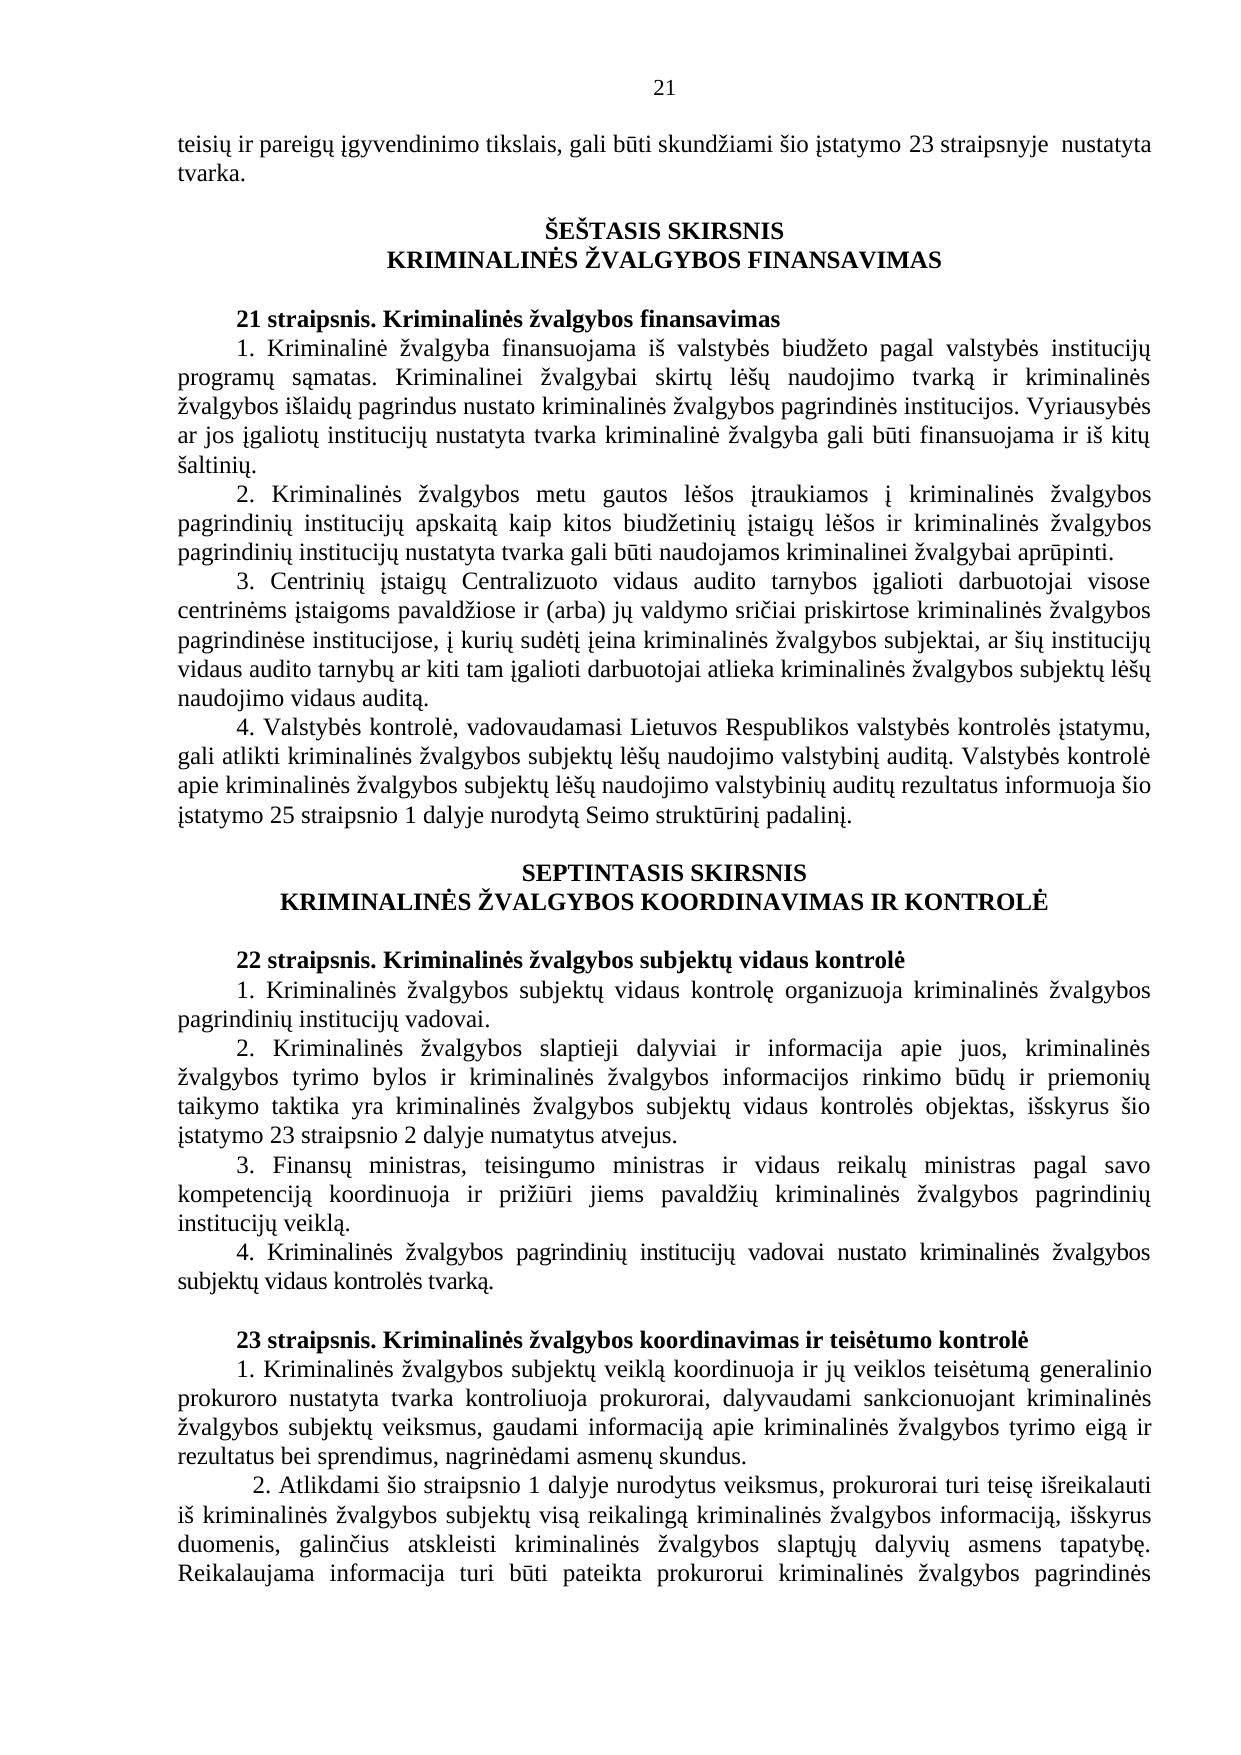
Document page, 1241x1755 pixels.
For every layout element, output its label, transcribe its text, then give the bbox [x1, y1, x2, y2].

text 1. Kriminalinės žvalgybos subjektų vidaus kontrolę organizuoja kriminalinės žvalgybos pagrindinių institucijų vadovai. [177, 975, 1152, 1033]
text 2. Kriminalinės žvalgybos metu gautos lėšos įtraukiamos į kriminalinės žvalgybos pagrindinių institucijų apskaitą kaip kitos biudžetinių įstaigų lėšos ir kriminalinės žvalgybos pagrindinių institucijų nustatyta tvarka gali būti naudojamos kriminalinei žvalgybai aprūpinti. [177, 479, 1152, 566]
text 1. Kriminalinės žvalgybos subjektų veiklą koordinuoja ir jų veiklos teisėtumą generalinio prokuroro nustatyta tvarka kontroliuoja prokurorai, dalyvaudami sankcionuojant kriminalinės žvalgybos subjektų veiksmus, gaudami informaciją apie kriminalinės žvalgybos tyrimo eigą ir rezultatus bei sprendimus, nagrinėdami asmenų skundus. [177, 1354, 1152, 1471]
text 21 straipsnis. Kriminalinės žvalgybos finansavimas [177, 304, 1152, 333]
text 4. Kriminalinės žvalgybos pagrindinių institucijų vadovai nustato kriminalinės žvalgybos subjektų vidaus kontrolės tvarką. [177, 1237, 1152, 1296]
text teisių ir pareigų įgyvendinimo tikslais, gali būti skundžiami šio įstatymo 23 straipsnyje nustatyta tvarka. [177, 129, 1152, 187]
text 23 straipsnis. Kriminalinės žvalgybos koordinavimas ir teisėtumo kontrolė [177, 1325, 1152, 1354]
text SEPTINTASIS SKIRSNIS [177, 858, 1152, 887]
text KRIMINALINĖS ŽVALGYBOS KOORDINAVIMAS IR KONTROLĖ [177, 887, 1152, 916]
text KRIMINALINĖS ŽVALGYBOS FINANSAVIMAS [177, 246, 1152, 275]
text 3. Centrinių įstaigų Centralizuoto vidaus audito tarnybos įgalioti darbuotojai visose centrinėms įstaigoms pavaldžiose ir (arba) jų valdymo sričiai priskirtose kriminalinės žvalgybos pagrindinėse institucijose, į kurių sudėtį įeina kriminalinės žvalgybos subjektai, ar šių institucijų vidaus audito tarnybų ar kiti tam įgalioti darbuotojai atlieka kriminalinės žvalgybos subjektų lėšų naudojimo vidaus auditą. [177, 566, 1152, 712]
text 3. Finansų ministras, teisingumo ministras ir vidaus reikalų ministras pagal savo kompetenciją koordinuoja ir prižiūri jiems pavaldžių kriminalinės žvalgybos pagrindinių institucijų veiklą. [177, 1150, 1152, 1237]
text 2. Atlikdami šio straipsnio 1 dalyje nurodytus veiksmus, prokurorai turi teisę išreikalauti iš kriminalinės žvalgybos subjektų visą reikalingą kriminalinės žvalgybos informaciją, išskyrus duomenis, galinčius atskleisti kriminalinės žvalgybos slaptųjų dalyvių asmens tapatybę. Reikalaujama informacija turi būti pateikta prokurorui kriminalinės žvalgybos pagrindinės [177, 1471, 1152, 1587]
text 1. Kriminalinė žvalgyba finansuojama iš valstybės biudžeto pagal valstybės institucijų programų sąmatas. Kriminalinei žvalgybai skirtų lėšų naudojimo tvarką ir kriminalinės žvalgybos išlaidų pagrindus nustato kriminalinės žvalgybos pagrindinės institucijos. Vyriausybės ar jos įgaliotų institucijų nustatyta tvarka kriminalinė žvalgyba gali būti finansuojama ir iš kitų šaltinių. [177, 333, 1152, 479]
text 4. Valstybės kontrolė, vadovaudamasi Lietuvos Respublikos valstybės kontrolės įstatymu, gali atlikti kriminalinės žvalgybos subjektų lėšų naudojimo valstybinį auditą. Valstybės kontrolė apie kriminalinės žvalgybos subjektų lėšų naudojimo valstybinių auditų rezultatus informuoja šio įstatymo 25 straipsnio 1 dalyje nurodytą Seimo struktūrinį padalinį. [177, 712, 1152, 829]
text 22 straipsnis. Kriminalinės žvalgybos subjektų vidaus kontrolė [177, 946, 1152, 975]
text 2. Kriminalinės žvalgybos slaptieji dalyviai ir informacija apie juos, kriminalinės žvalgybos tyrimo bylos ir kriminalinės žvalgybos informacijos rinkimo būdų ir priemonių taikymo taktika yra kriminalinės žvalgybos subjektų vidaus kontrolės objektas, išskyrus šio įstatymo 23 straipsnio 2 dalyje numatytus atvejus. [177, 1033, 1152, 1150]
text ŠEŠTASIS SKIRSNIS [177, 216, 1152, 246]
